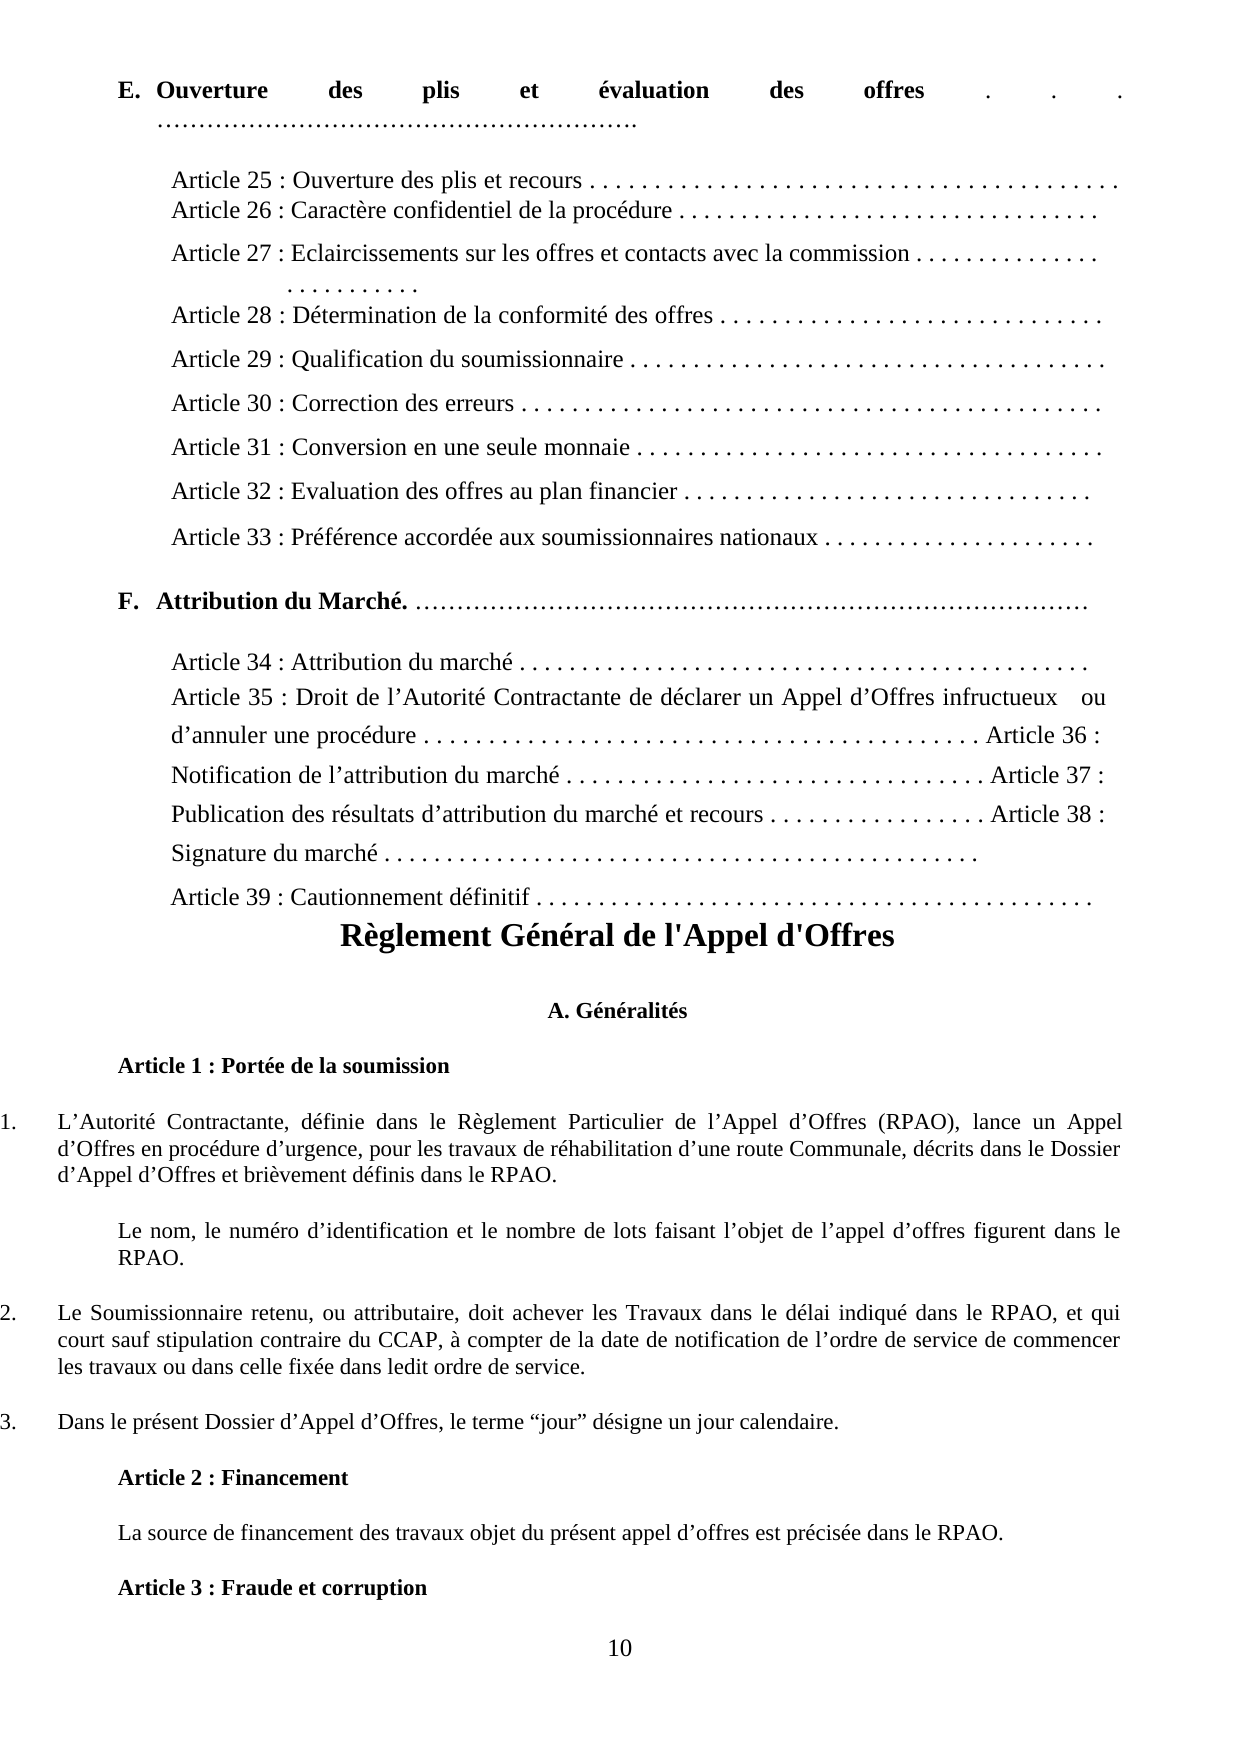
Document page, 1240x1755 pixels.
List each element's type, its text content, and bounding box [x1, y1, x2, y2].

text Le nom, le numéro d’identification et le nombre de lots faisant l’objet de l’appel d’offres figurent dans le RPAO. [118, 1217, 1123, 1270]
text . . . . . . . . . . . [287, 269, 1123, 298]
text A. Généralités [132, 997, 1108, 1023]
list Le Soumissionnaire retenu, ou attributaire, doit achever les Travaux dans le délai indiqué dans le RPAO, et qui court sauf stipulation contraire du CCAP, à compter de la date de notification de l’ordre de service de commencer les travaux ou dans celle fixée dans ledit ordre de service. [0, 1299, 1123, 1379]
text Règlement Général de l'Appel d'Offres [82, 915, 1159, 954]
text Article 1 : Portée de la soumission [118, 1052, 1123, 1079]
text Article 33 : Préférence accordée aux soumissionnaires nationaux . . . . . . . . . . . . . . . . . . . . . . [171, 522, 1123, 550]
text Article 25 : Ouverture des plis et recours . . . . . . . . . . . . . . . . . . . . . . . . . . . . . . . . . . . . . . . . . Article 26 : Caractère confidentiel de la procédure . . . . . . . . . . . . . . . . . . . . . . . . . . . . . . . . . . [171, 166, 1123, 224]
list Attribution du Marché. ……………………………………………………………………… [118, 586, 1123, 615]
text Article 34 : Attribution du marché . . . . . . . . . . . . . . . . . . . . . . . . . . . . . . . . . . . . . . . . . . . . . . [171, 647, 1123, 676]
text Article 2 : Financement [118, 1464, 1123, 1490]
text La source de financement des travaux objet du présent appel d’offres est précisée dans le RPAO. [118, 1519, 1123, 1545]
text Article 27 : Eclaircissements sur les offres et contacts avec la commission . . . . . . . . . . . . . . . [171, 238, 1123, 267]
list Ouverture des plis et évaluation des offres . . .…………………………………………………. [118, 75, 1123, 133]
text Article 35 : Droit de l’Autorité Contractante de déclarer un Appel d’Offres infructueux ou d’annuler une procédure . . . . . . . . . . . . . . . . . . . . . . . . . . . . . . . . . . . . . . . . . . . Article 36 : Notification de l’attribution du marché . . . . . . . . . . . . . . . . . . . . . . . . . . . . . . . . . Article 37 : Publication des résultats d’attribution du marché et recours . . . . . . . . . . . . . . . . . Article 38 : Signature du marché . . . . . . . . . . . . . . . . . . . . . . . . . . . . . . . . . . . . . . . . . . . . . . . . [171, 682, 1107, 867]
text Article 3 : Fraude et corruption [118, 1574, 1123, 1601]
text Article 39 : Cautionnement définitif . . . . . . . . . . . . . . . . . . . . . . . . . . . . . . . . . . . . . . . . . . . . . [119, 882, 1114, 911]
list Dans le présent Dossier d’Appel d’Offres, le terme “jour” désigne un jour calendaire. [0, 1408, 1123, 1435]
list L’Autorité Contractante, définie dans le Règlement Particulier de l’Appel d’Offres (RPAO), lance un Appel d’Offres en procédure d’urgence, pour les travaux de réhabilitation d’une route Communale, décrits dans le Dossier d’Appel d’Offres et brièvement définis dans le RPAO. [0, 1108, 1123, 1188]
text Article 28 : Détermination de la conformité des offres . . . . . . . . . . . . . . . . . . . . . . . . . . . . . . Article 29 : Qualification du soumissionnaire . . . . . . . . . . . . . . . . . . . . . . . . . . . . . . . . . . . . . . Article 30 : Correction des erreurs . . . . . . . . . . . . . . . . . . . . . . . . . . . . . . . . . . . . . . . . . . . . . . Article 31 : Conversion en une seule monnaie . . . . . . . . . . . . . . . . . . . . . . . . . . . . . . . . . . . . . Article 32 : Evaluation des offres au plan financier . . . . . . . . . . . . . . . . . . . . . . . . . . . . . . . . . [171, 300, 1108, 505]
